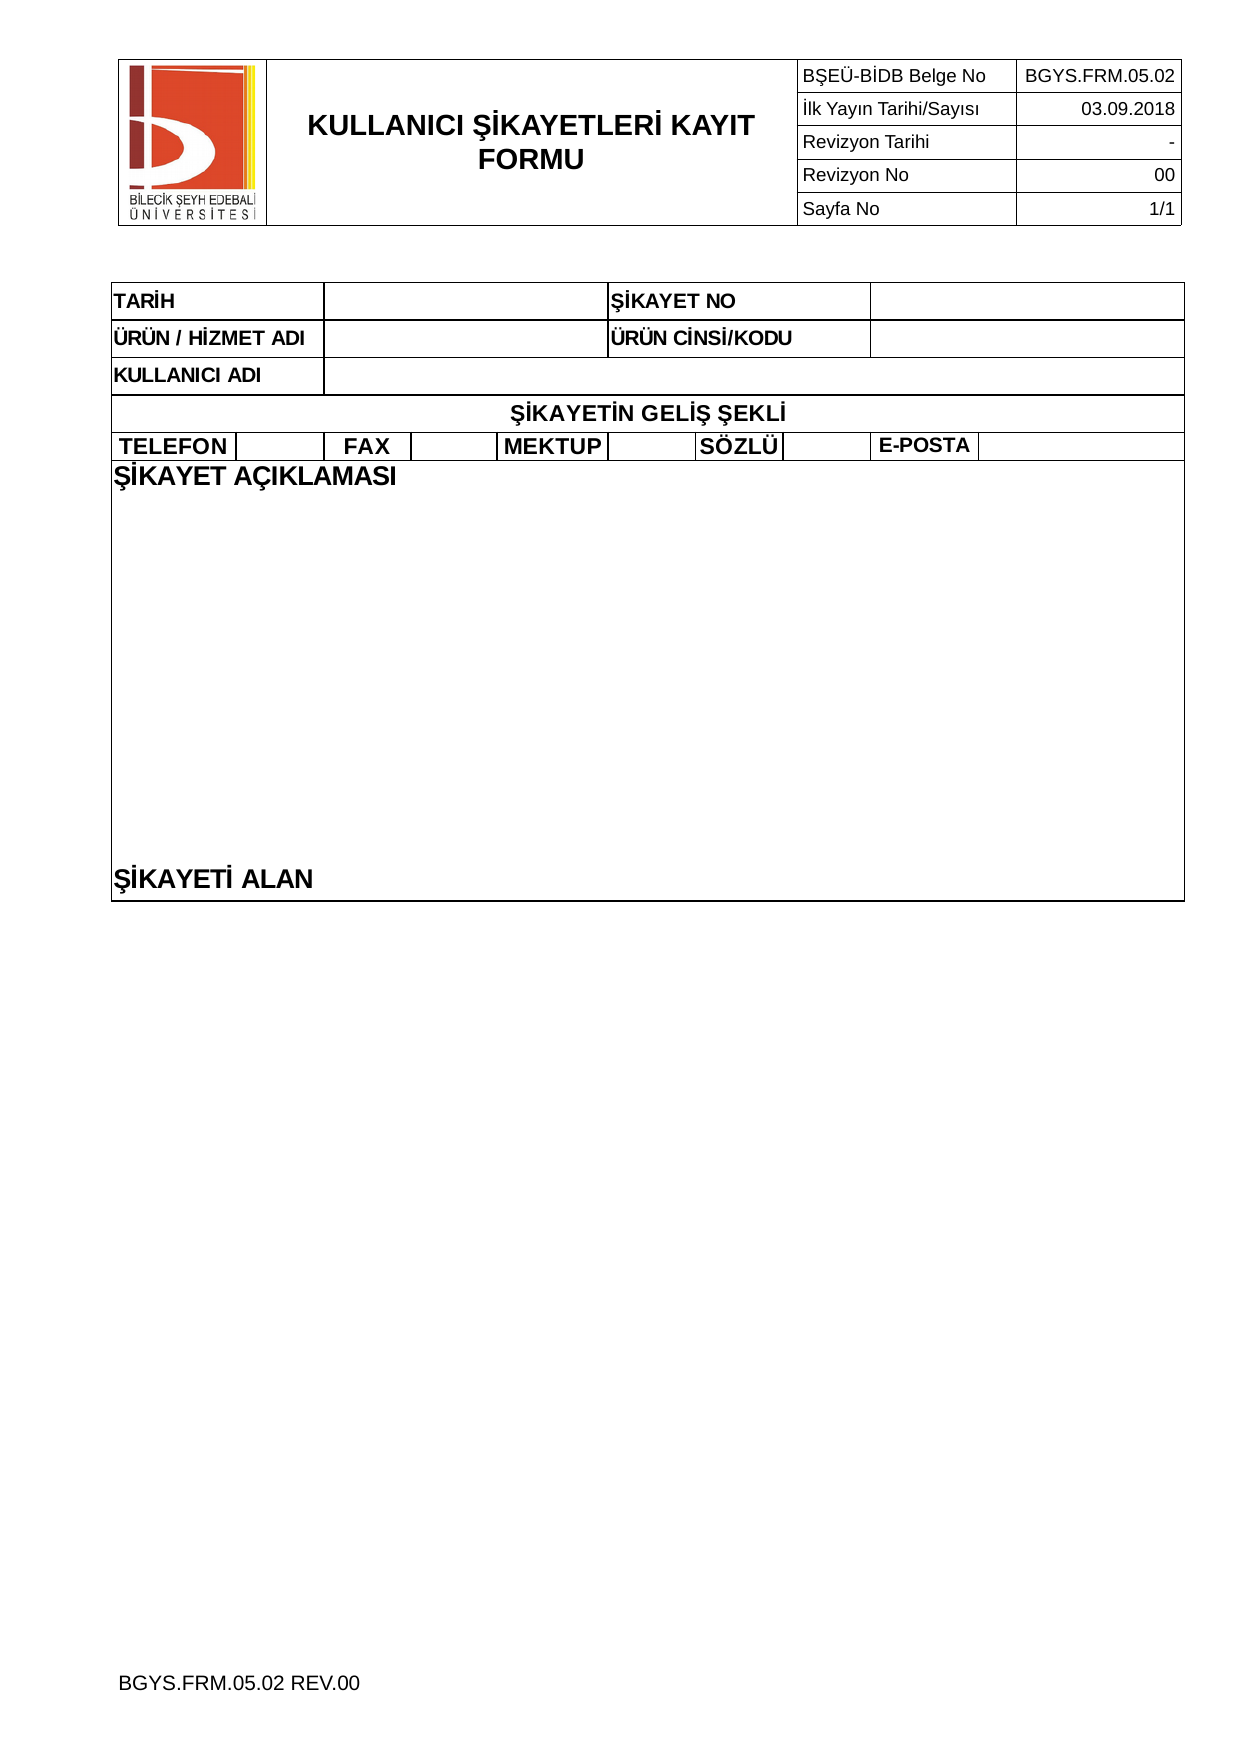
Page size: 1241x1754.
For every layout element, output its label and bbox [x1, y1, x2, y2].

picture [128, 65, 256, 220]
